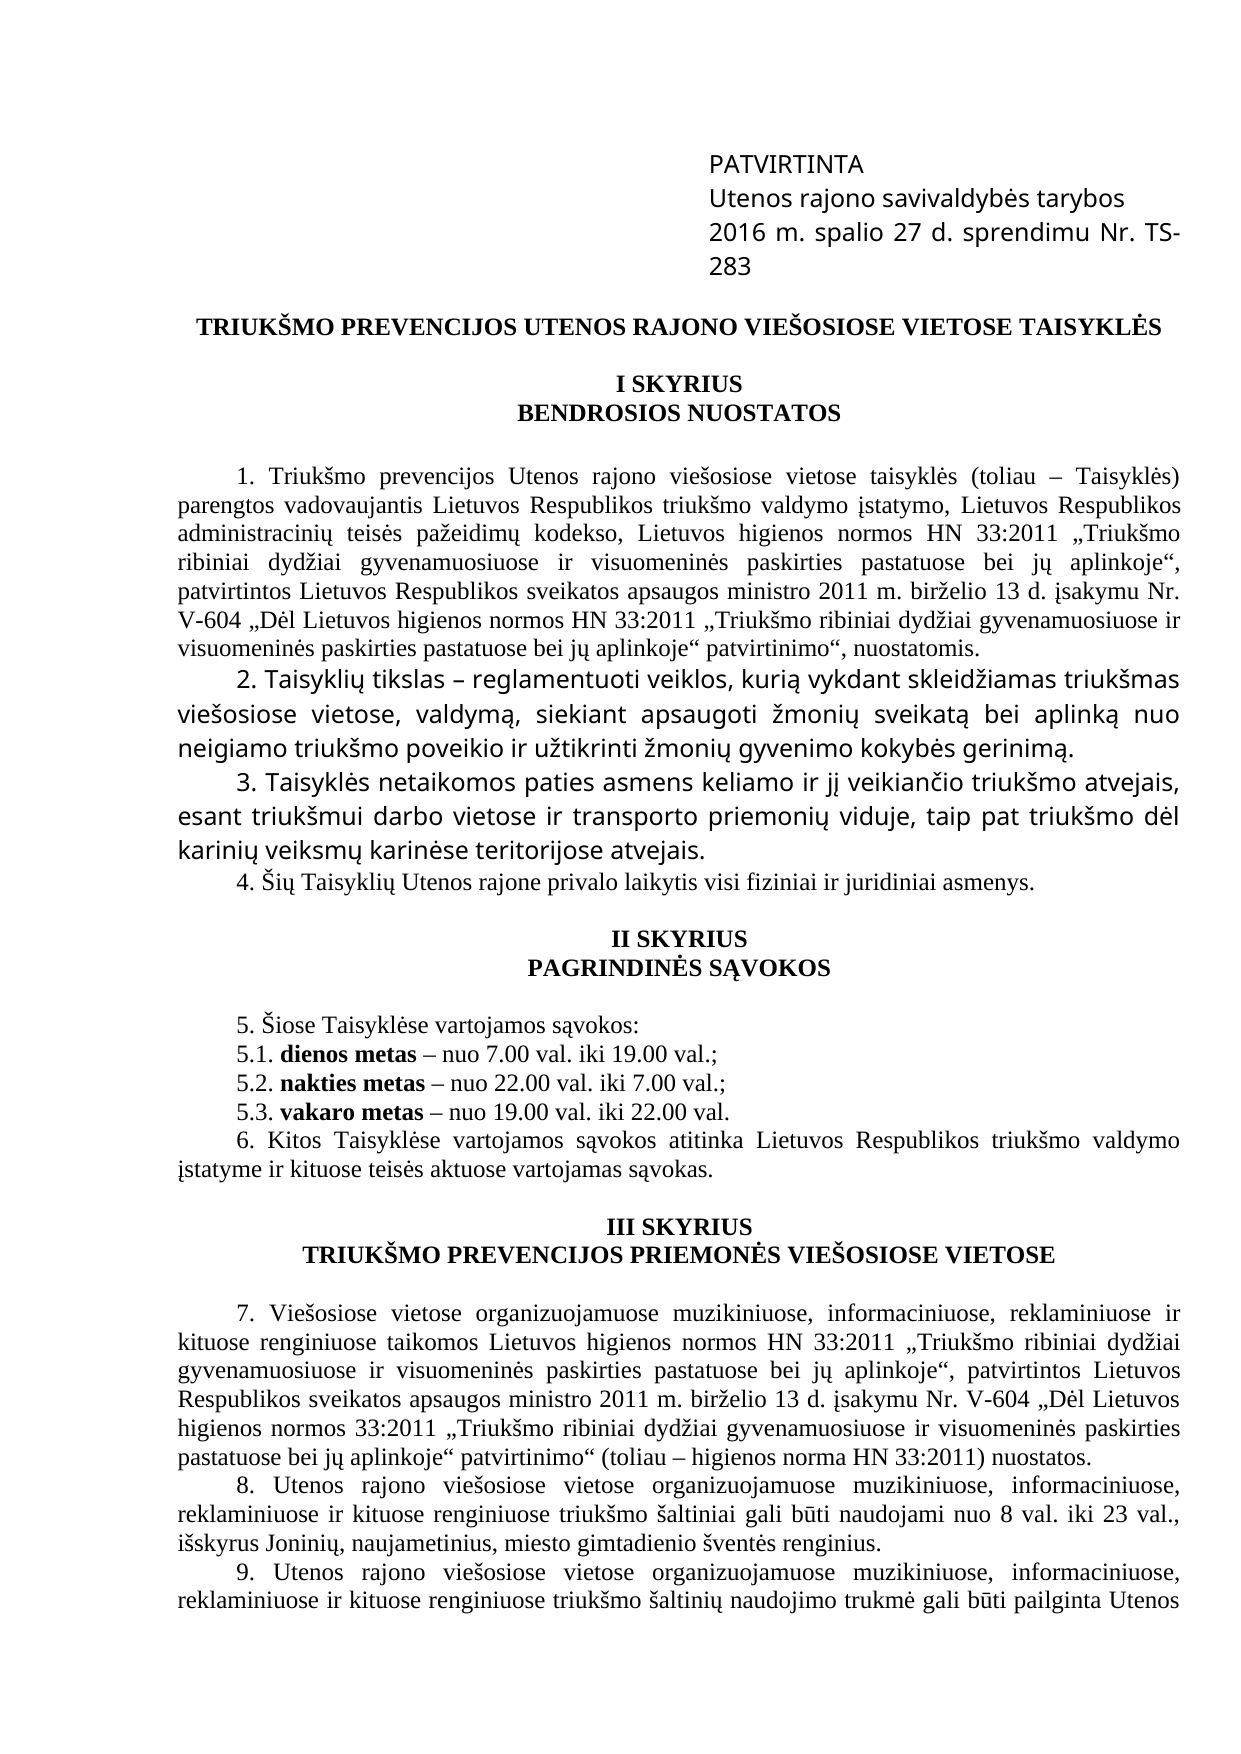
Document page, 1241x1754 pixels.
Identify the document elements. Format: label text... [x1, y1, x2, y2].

text 7. Viešosiose vietose organizuojamuose muzikiniuose, informaciniuose, reklaminiuose ir kituose renginiuose taikomos Lietuvos higienos normos HN 33:2011 „Triukšmo ribiniai dydžiai gyvenamuosiuose ir visuomeninės paskirties pastatuose bei jų aplinkoje“, patvirtintos Lietuvos Respublikos sveikatos apsaugos ministro 2011 m. birželio 13 d. įsakymu Nr. V-604 „Dėl Lietuvos higienos normos 33:2011 „Triukšmo ribiniai dydžiai gyvenamuosiuose ir visuomeninės paskirties pastatuose bei jų aplinkoje“ patvirtinimo“ (toliau – higienos norma HN 33:2011) nuostatos. [177, 1298, 1181, 1470]
text I SKYRIUS [177, 369, 1181, 398]
text 4. Šių Taisyklių Utenos rajone privalo laikytis visi fiziniai ir juridiniai asmenys. [177, 867, 1181, 895]
text 5.2. nakties metas – nuo 22.00 val. iki 7.00 val.; [177, 1068, 1181, 1097]
text TRIUKŠMO PREVENCIJOS PRIEMONĖS VIEŠOSIOSE VIETOSE [177, 1240, 1181, 1269]
text 5.1. dienos metas – nuo 7.00 val. iki 19.00 val.; [177, 1039, 1181, 1068]
text Utenos rajono savivaldybės tarybos [709, 181, 1181, 215]
text 3. Taisyklės netaikomos paties asmens keliamo ir jį veikiančio triukšmo atvejais, esant triukšmui darbo vietose ir transporto priemonių viduje, taip pat triukšmo dėl karinių veiksmų karinėse teritorijose atvejais. [177, 764, 1181, 867]
text TRIUKŠMO PREVENCIJOS UTENOS RAJONO VIEŠOSIOSE VIETOSE TAISYKLĖS [177, 312, 1181, 341]
text 8. Utenos rajono viešosiose vietose organizuojamuose muzikiniuose, informaciniuose, reklaminiuose ir kituose renginiuose triukšmo šaltiniai gali būti naudojami nuo 8 val. iki 23 val., išskyrus Joninių, naujametinius, miesto gimtadienio šventės renginius. [177, 1470, 1181, 1557]
text 9. Utenos rajono viešosiose vietose organizuojamuose muzikiniuose, informaciniuose, reklaminiuose ir kituose renginiuose triukšmo šaltinių naudojimo trukmė gali būti pailginta Utenos [177, 1557, 1181, 1614]
text BENDROSIOS NUOSTATOS [177, 398, 1181, 427]
text 1. Triukšmo prevencijos Utenos rajono viešosiose vietose taisyklės (toliau – Taisyklės) parengtos vadovaujantis Lietuvos Respublikos triukšmo valdymo įstatymo, Lietuvos Respublikos administracinių teisės pažeidimų kodekso, Lietuvos higienos normos HN 33:2011 „Triukšmo ribiniai dydžiai gyvenamuosiuose ir visuomeninės paskirties pastatuose bei jų aplinkoje“, patvirtintos Lietuvos Respublikos sveikatos apsaugos ministro 2011 m. birželio 13 d. įsakymu Nr. V-604 „Dėl Lietuvos higienos normos HN 33:2011 „Triukšmo ribiniai dydžiai gyvenamuosiuose ir visuomeninės paskirties pastatuose bei jų aplinkoje“ patvirtinimo“, nuostatomis. [177, 461, 1181, 662]
text 2. Taisyklių tikslas – reglamentuoti veiklos, kurią vykdant skleidžiamas triukšmas viešosiose vietose, valdymą, siekiant apsaugoti žmonių sveikatą bei aplinką nuo neigiamo triukšmo poveikio ir užtikrinti žmonių gyvenimo kokybės gerinimą. [177, 662, 1181, 764]
text III SKYRIUS [177, 1212, 1181, 1240]
text II SKYRIUS [177, 924, 1181, 953]
text 2016 m. spalio 27 d. sprendimu Nr. TS-283 [709, 215, 1181, 283]
text PAGRINDINĖS SĄVOKOS [177, 953, 1181, 982]
text 6. Kitos Taisyklėse vartojamos sąvokos atitinka Lietuvos Respublikos triukšmo valdymo įstatyme ir kituose teisės aktuose vartojamas sąvokas. [177, 1125, 1181, 1183]
text 5.3. vakaro metas – nuo 19.00 val. iki 22.00 val. [177, 1097, 1181, 1125]
text 5. Šiose Taisyklėse vartojamos sąvokos: [177, 1010, 1181, 1039]
text PATVIRTINTA [709, 147, 1181, 181]
